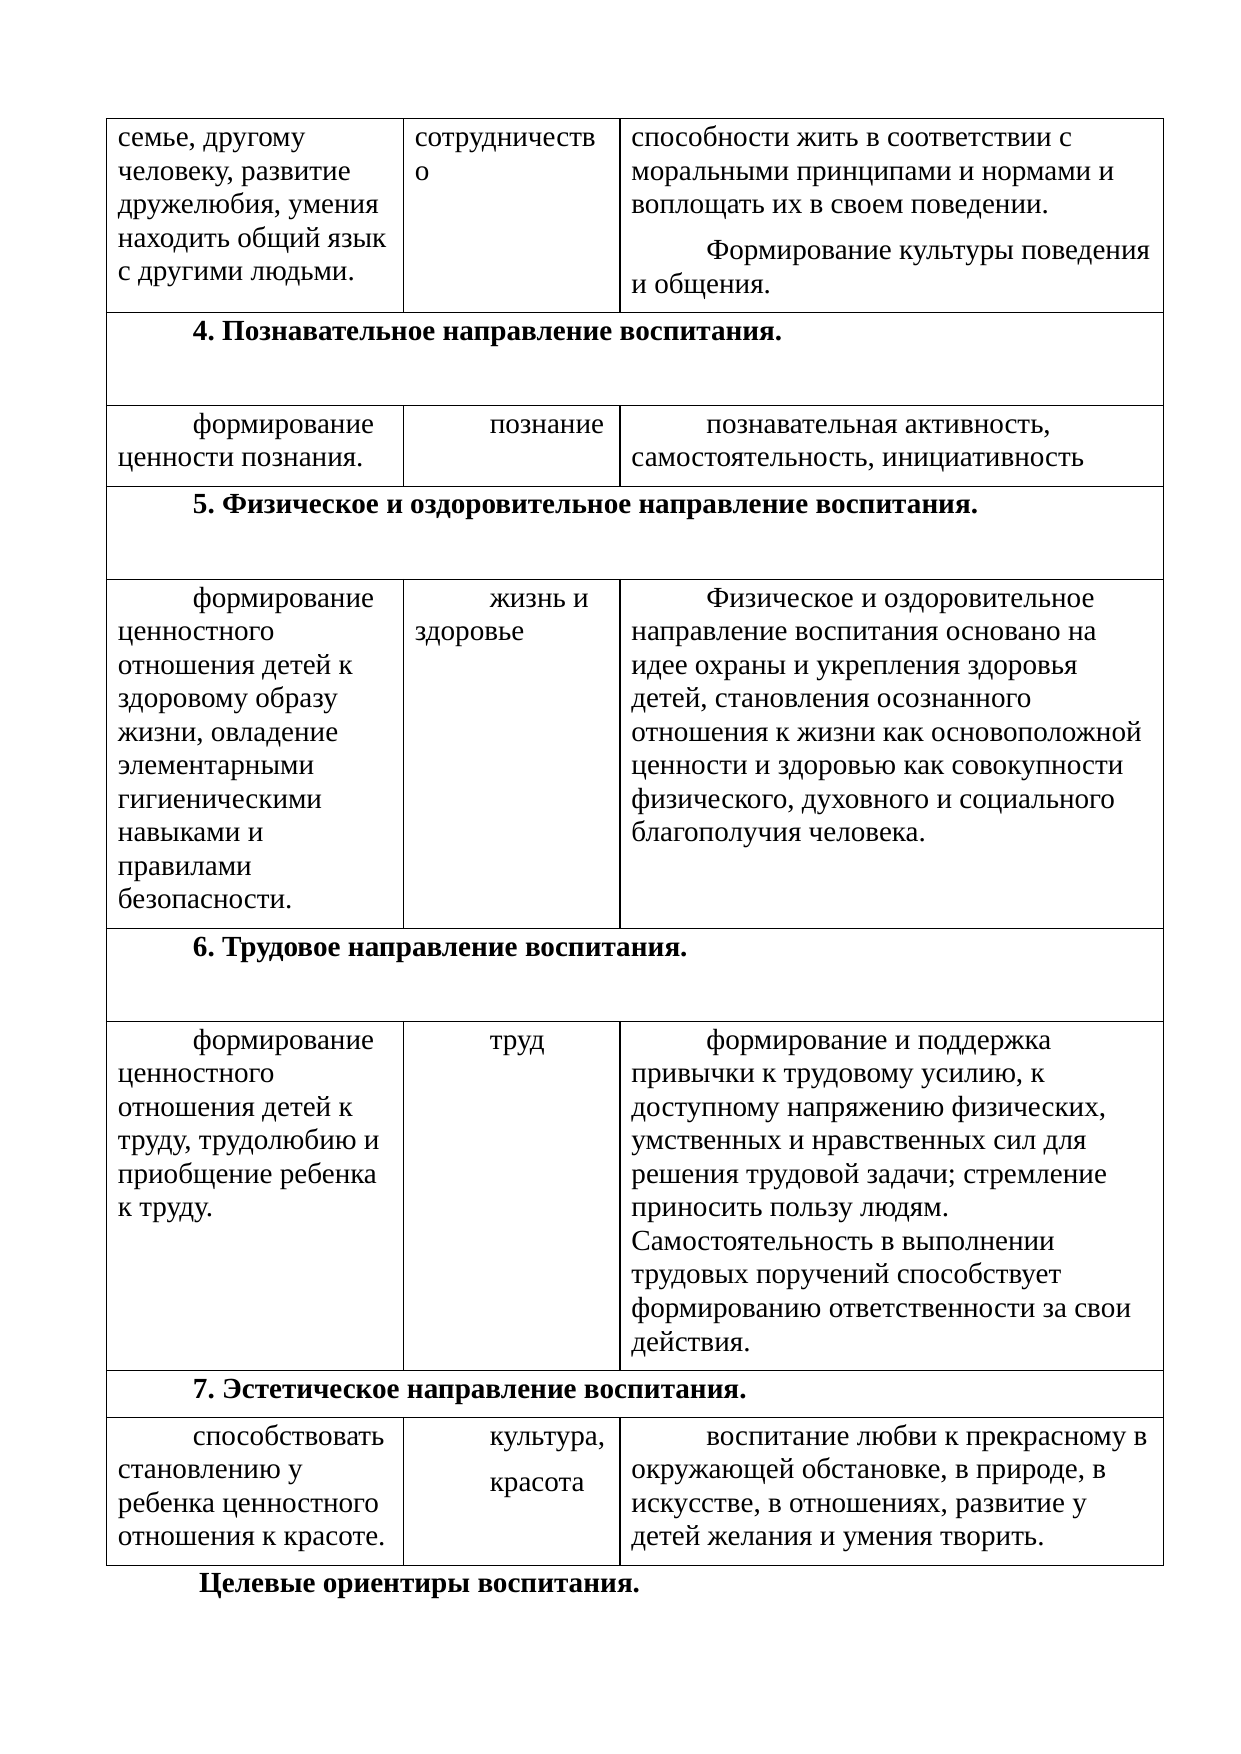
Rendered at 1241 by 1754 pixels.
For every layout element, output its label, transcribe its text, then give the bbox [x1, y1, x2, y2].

table_cell жизнь и здоровье [404, 580, 619, 928]
table_cell культура, красота [404, 1418, 619, 1564]
text Целевые ориентиры воспитания. [118, 1566, 1122, 1599]
table_cell 7. Эстетическое направление воспитания. [107, 1371, 1163, 1417]
table_cell воспитание любви к прекрасному в окружающей обстановке, в природе, в искусстве, в отношениях, развитие у детей желания и умения творить. [621, 1418, 1163, 1564]
table_cell формирование ценностного отношения детей к здоровому образу жизни, овладение элементарными гигиеническими навыками и правилами безопасности. [107, 580, 403, 928]
table_cell 4. Познавательное направление воспитания. [107, 313, 1163, 405]
table_cell формирование ценности познания. [107, 406, 403, 486]
table_cell 6. Трудовое направление воспитания. [107, 929, 1163, 1021]
table_cell семье, другому человеку, развитие дружелюбия, умения находить общий язык с другими людьми. [107, 119, 403, 312]
table_cell формирование и поддержка привычки к трудовому усилию, к доступному напряжению физических, умственных и нравственных сил для решения трудовой задачи; стремление приносить пользу людям. Самостоятельность в выполнении трудовых поручений способствует формированию ответственности за свои действия. [621, 1022, 1163, 1370]
table_cell сотрудничество [404, 119, 619, 312]
table_cell познавательная активность, самостоятельность, инициативность [621, 406, 1163, 486]
table_cell труд [404, 1022, 619, 1370]
table_cell способствовать становлению у ребенка ценностного отношения к красоте. [107, 1418, 403, 1564]
table_cell формирование ценностного отношения детей к труду, трудолюбию и приобщение ребенка к труду. [107, 1022, 403, 1370]
table_cell 5. Физическое и оздоровительное направление воспитания. [107, 487, 1163, 579]
table_cell познание [404, 406, 619, 486]
table_cell способности жить в соответствии с моральными принципами и нормами и воплощать их в своем поведении. Формирование культуры поведения и общения. [621, 119, 1163, 312]
table_cell Физическое и оздоровительное направление воспитания основано на идее охраны и укрепления здоровья детей, становления осознанного отношения к жизни как основоположной ценности и здоровью как совокупности физического, духовного и социального благополучия человека. [621, 580, 1163, 928]
